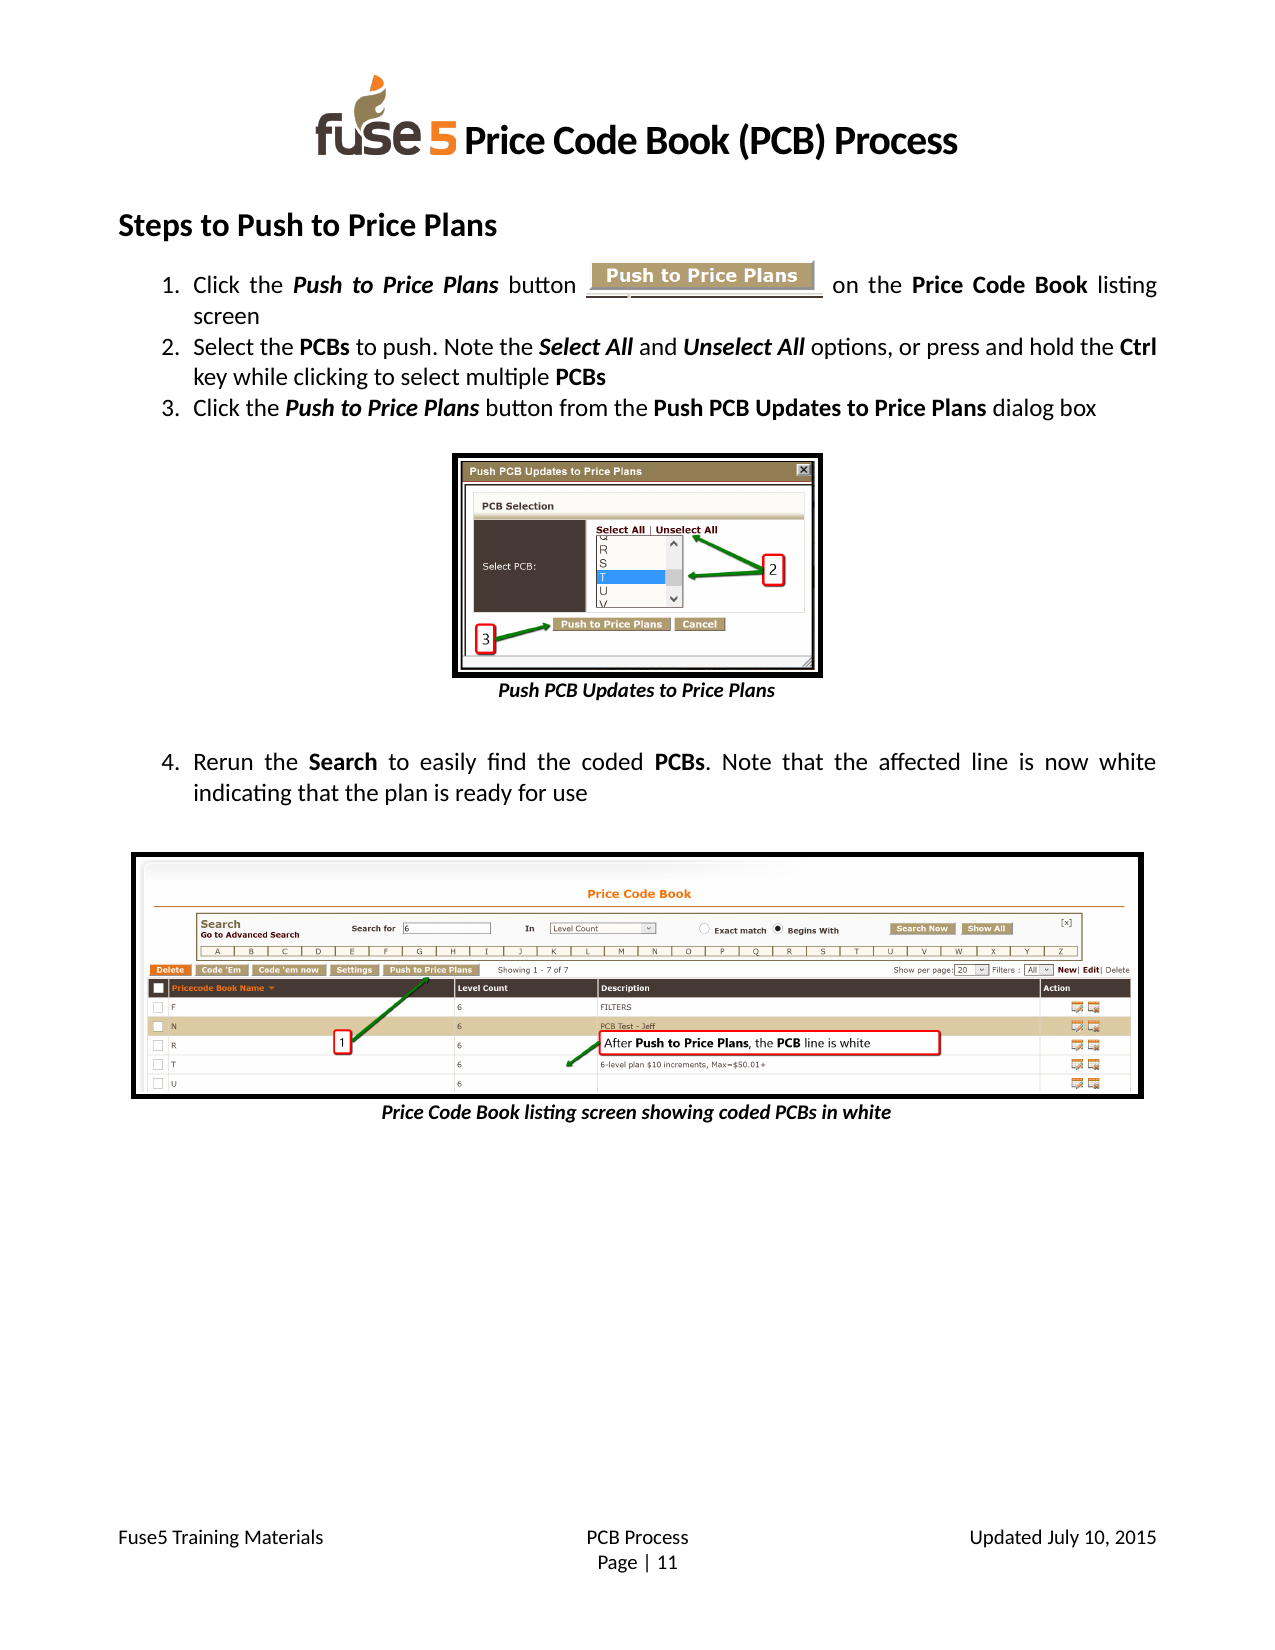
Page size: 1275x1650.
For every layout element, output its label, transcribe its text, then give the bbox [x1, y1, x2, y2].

list Click the Push to Price Plans button from the Push PCB Updates to Price Plans dialog box [156, 392, 1157, 422]
list Rerun the Search to easily find the coded PCBs. Note that the affected line is now white indicating that the plan is ready for use [156, 746, 1157, 807]
list Select the PCBs to push. Note the Select All and Unselect All options, or press and hold the Ctrl key while clicking to select multiple PCBs [156, 331, 1157, 392]
text Price Code Book listing screen showing coded PCBs in white [118, 850, 1157, 1125]
text Push PCB Updates to Price Plans [118, 465, 1157, 703]
subtitle Steps to Push to Price Plans [118, 204, 1157, 245]
picture [586, 257, 823, 298]
picture [139, 860, 1136, 1092]
picture [315, 75, 456, 155]
list Click the Push to Price Plans button on the Price Code Book listing screen [156, 257, 1157, 331]
text [458, 458, 818, 672]
picture [460, 461, 815, 670]
